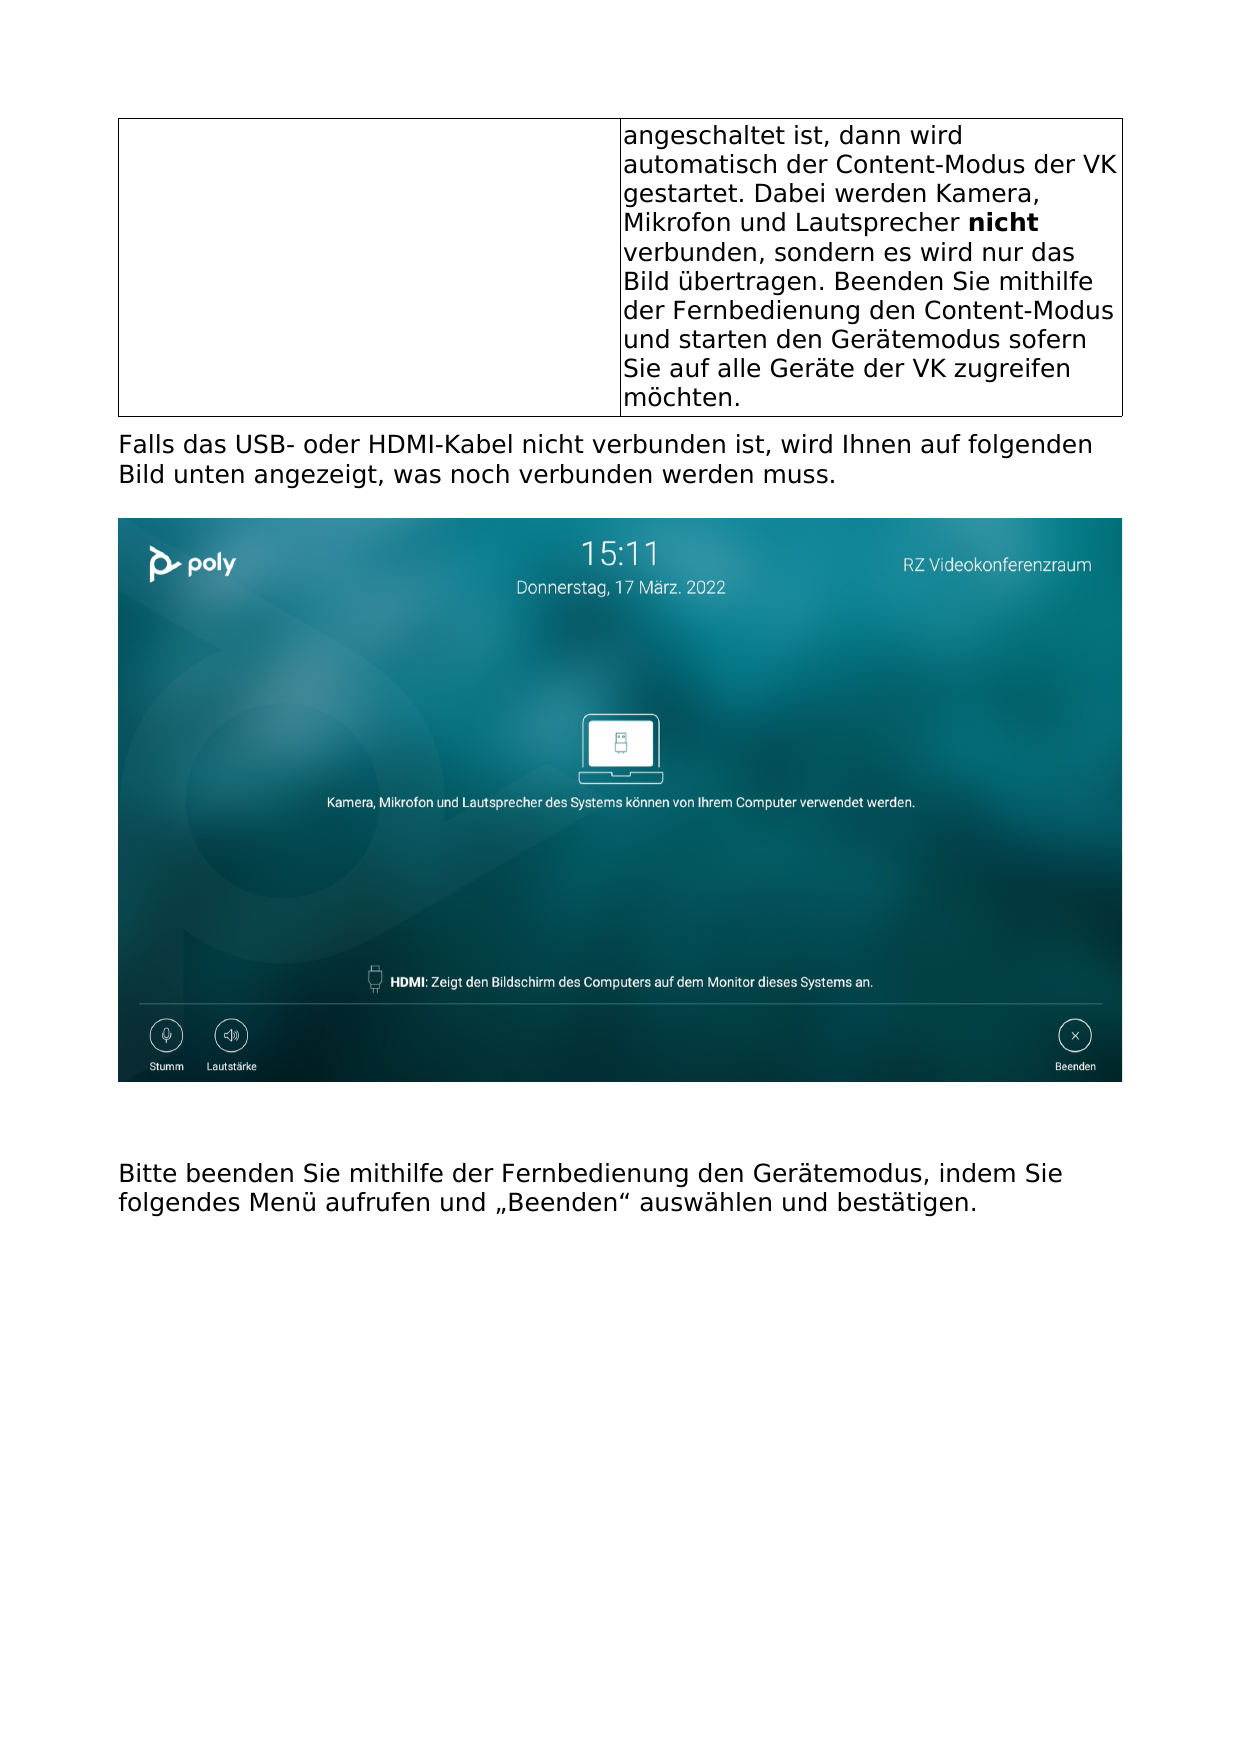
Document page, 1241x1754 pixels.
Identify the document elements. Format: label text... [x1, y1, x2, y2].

text Bitte beenden Sie mithilfe der Fernbedienung den Gerätemodus, indem Sie folgendes Menü aufrufen und „Beenden“ auswählen und bestätigen. [118, 1159, 1122, 1246]
table_header [119, 119, 620, 416]
text [118, 1082, 1122, 1146]
text Falls das USB- oder HDMI-Kabel nicht verbunden ist, wird Ihnen auf folgenden Bild unten angezeigt, was noch verbunden werden muss. [118, 431, 1122, 518]
picture [118, 518, 1123, 1082]
table_header angeschaltet ist, dann wird automatisch der Content-Modus der VK gestartet. Dabei werden Kamera, Mikrofon und Lautsprecher nicht verbunden, sondern es wird nur das Bild übertragen. Beenden Sie mithilfe der Fernbedienung den Content-Modus und starten den Gerätemodus sofern Sie auf alle Geräte der VK zugreifen möchten. [621, 119, 1122, 416]
